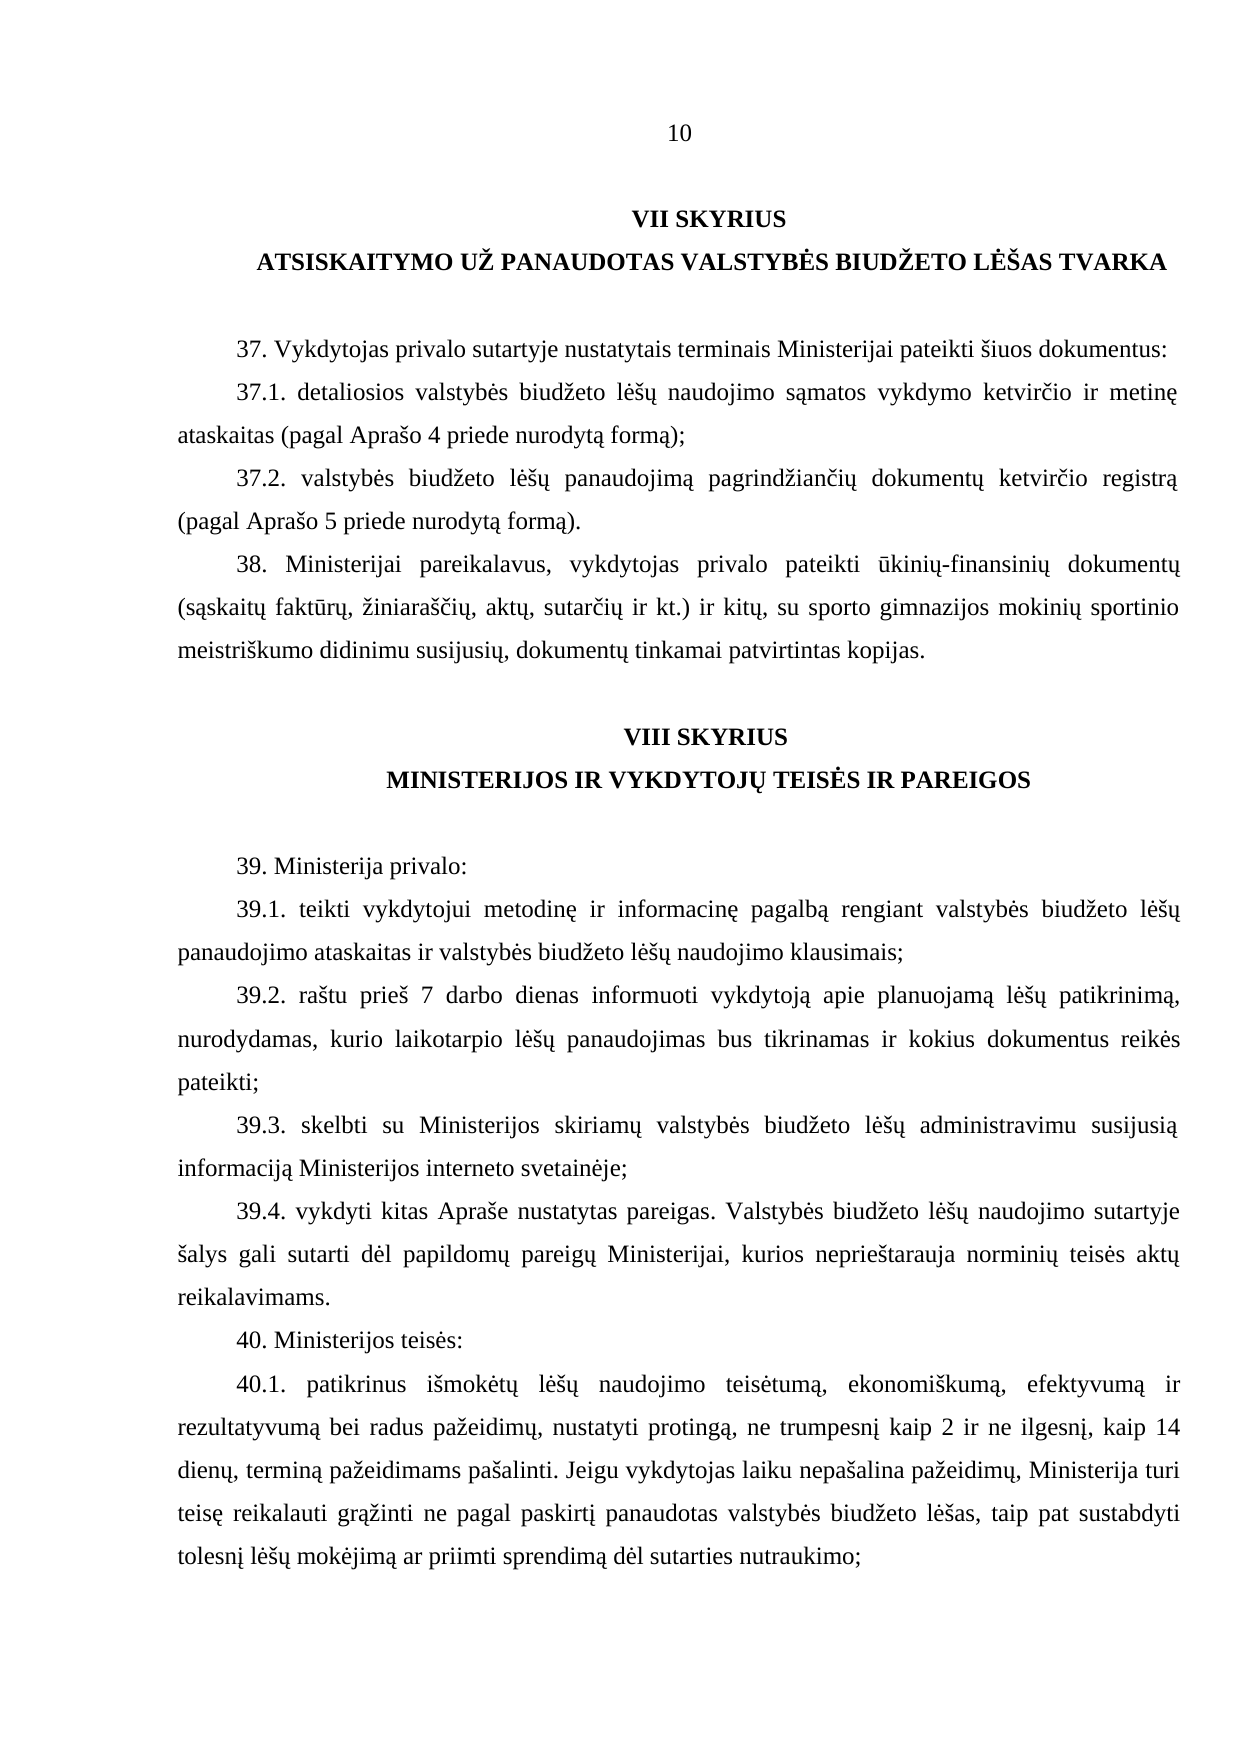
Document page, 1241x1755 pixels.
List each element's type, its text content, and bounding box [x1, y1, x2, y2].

text 37.2. valstybės biudžeto lėšų panaudojimą pagrindžiančių dokumentų ketvirčio registrą (pagal Aprašo 5 priede nurodytą formą). [177, 463, 1178, 535]
text VII SKYRIUS [177, 204, 1181, 233]
text VIII SKYRIUS [177, 722, 1181, 751]
text 40.1. patikrinus išmokėtų lėšų naudojimo teisėtumą, ekonomiškumą, efektyvumą ir rezultatyvumą bei radus pažeidimų, nustatyti protingą, ne trumpesnį kaip 2 ir ne ilgesnį, kaip 14 dienų, terminą pažeidimams pašalinti. Jeigu vykdytojas laiku nepašalina pažeidimų, Ministerija turi teisę reikalauti grąžinti ne pagal paskirtį panaudotas valstybės biudžeto lėšas, taip pat sustabdyti tolesnį lėšų mokėjimą ar priimti sprendimą dėl sutarties nutraukimo; [177, 1369, 1181, 1570]
text 39.4. vykdyti kitas Apraše nustatytas pareigas. Valstybės biudžeto lėšų naudojimo sutartyje šalys gali sutarti dėl papildomų pareigų Ministerijai, kurios neprieštarauja norminių teisės aktų reikalavimams. [177, 1196, 1181, 1311]
text 37.1. detaliosios valstybės biudžeto lėšų naudojimo sąmatos vykdymo ketvirčio ir metinę ataskaitas (pagal Aprašo 4 priede nurodytą formą); [177, 377, 1178, 449]
text ATSISKAITYMO UŽ PANAUDOTAS VALSTYBĖS BIUDŽETO LĖŠAS TVARKA [177, 247, 1181, 276]
text 38. Ministerijai pareikalavus, vykdytojas privalo pateikti ūkinių-finansinių dokumentų (sąskaitų faktūrų, žiniaraščių, aktų, sutarčių ir kt.) ir kitų, su sporto gimnazijos mokinių sportinio meistriškumo didinimu susijusių, dokumentų tinkamai patvirtintas kopijas. [177, 549, 1181, 664]
text 37. Vykdytojas privalo sutartyje nustatytais terminais Ministerijai pateikti šiuos dokumentus: [177, 334, 1178, 362]
text 39. Ministerija privalo: [177, 851, 1181, 880]
text 40. Ministerijos teisės: [177, 1326, 1181, 1354]
text 39.2. raštu prieš 7 darbo dienas informuoti vykdytoją apie planuojamą lėšų patikrinimą, nurodydamas, kurio laikotarpio lėšų panaudojimas bus tikrinamas ir kokius dokumentus reikės pateikti; [177, 981, 1181, 1096]
text MINISTERIJOS IR VYKDYTOJŲ TEISĖS IR PAREIGOS [177, 765, 1181, 794]
text 39.1. teikti vykdytojui metodinę ir informacinę pagalbą rengiant valstybės biudžeto lėšų panaudojimo ataskaitas ir valstybės biudžeto lėšų naudojimo klausimais; [177, 894, 1181, 966]
text 39.3. skelbti su Ministerijos skiriamų valstybės biudžeto lėšų administravimu susijusią informaciją Ministerijos interneto svetainėje; [177, 1110, 1178, 1182]
